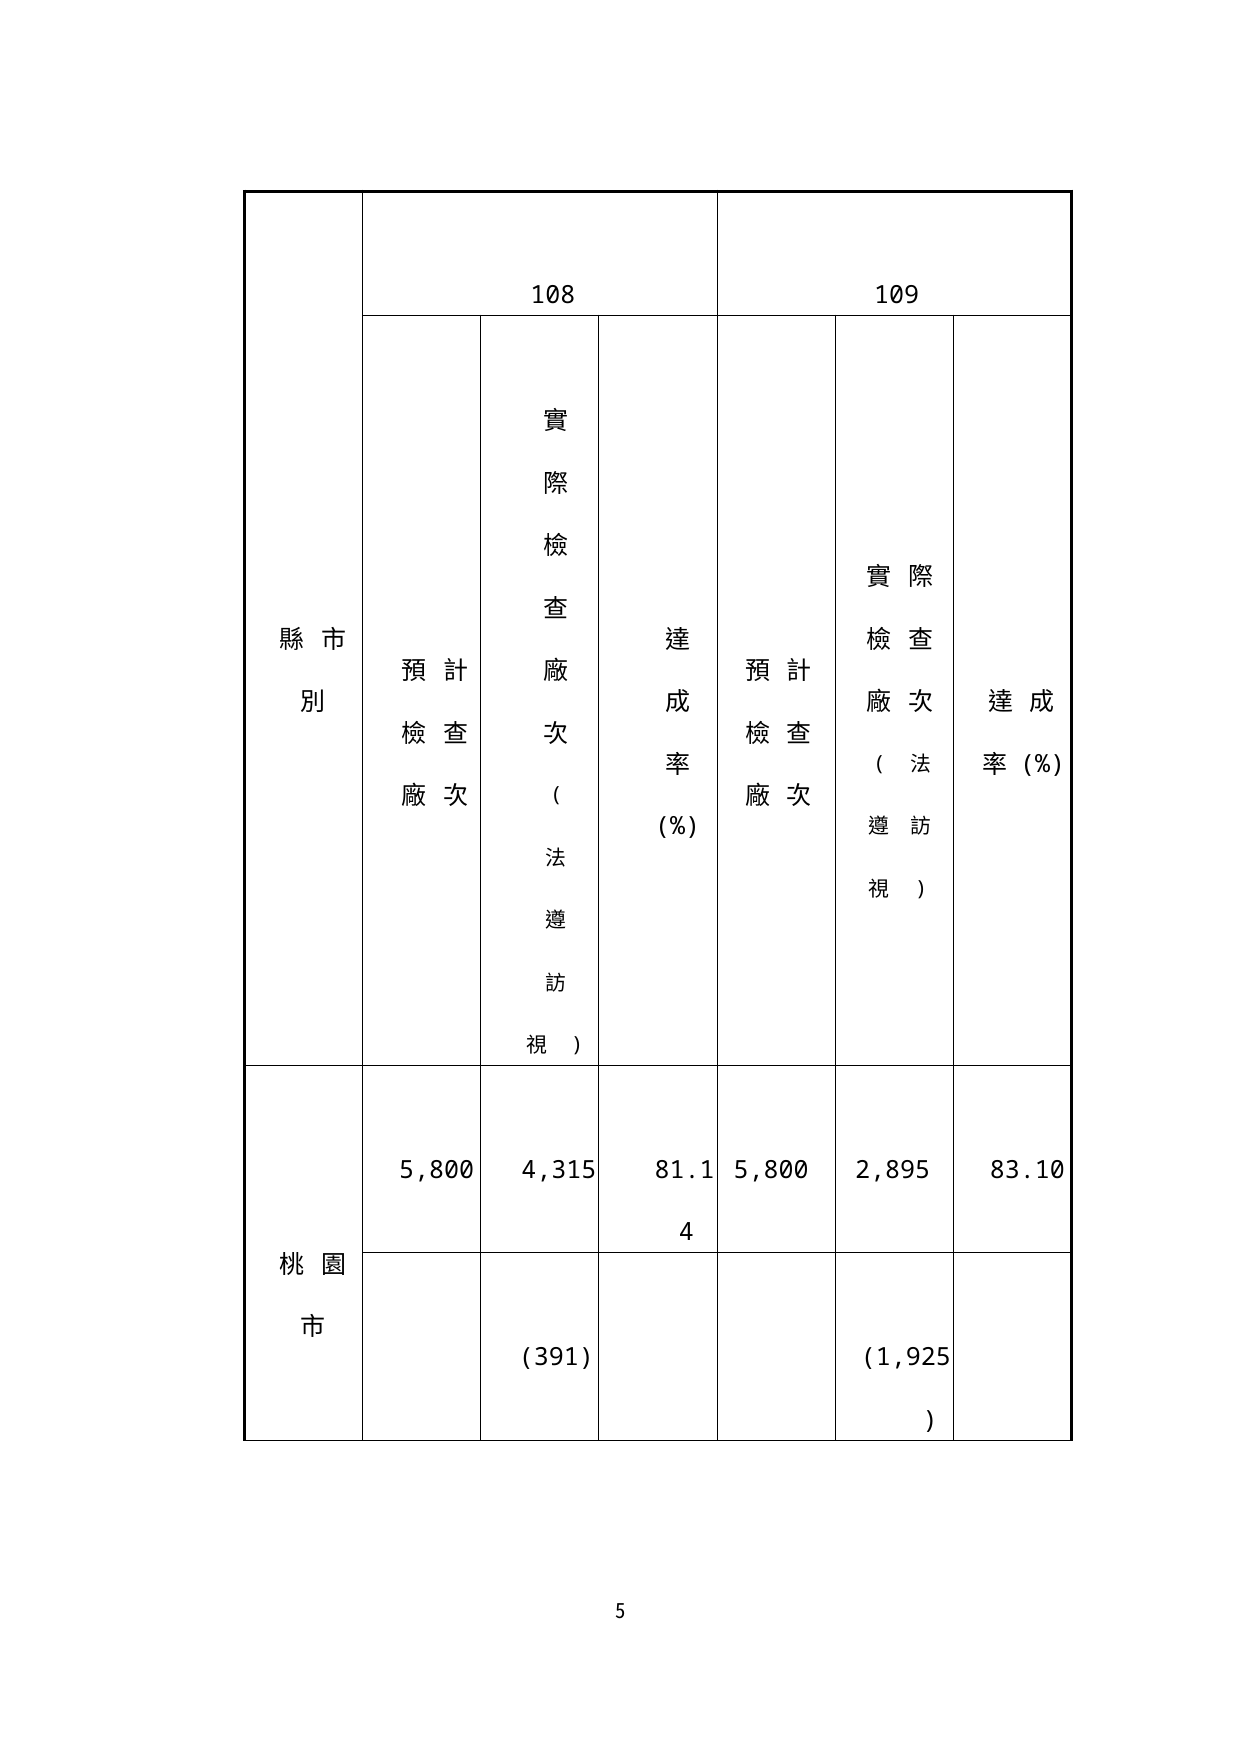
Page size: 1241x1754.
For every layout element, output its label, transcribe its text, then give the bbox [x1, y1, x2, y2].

table_cell 5,800 [363, 1066, 480, 1252]
table_header 108 [363, 193, 717, 314]
table_cell 達成率(%) [954, 316, 1070, 1064]
table_cell [718, 1253, 835, 1439]
table_cell [954, 1253, 1070, 1439]
table_cell 81.14 [599, 1066, 717, 1252]
table_cell 4,315 [481, 1066, 598, 1252]
table_cell 2,895 [836, 1066, 953, 1252]
table_cell 達成率(%) [599, 316, 717, 1064]
table_cell 83.10 [954, 1066, 1070, 1252]
table_cell (1,925) [836, 1253, 953, 1439]
table_cell (391) [481, 1253, 598, 1439]
table_header 縣市別 [246, 193, 362, 1064]
table_cell [363, 1253, 480, 1439]
table_cell 實際檢查廠次 (法遵訪視) [836, 316, 953, 1064]
table_header 109 [718, 193, 1070, 314]
table_cell 預計檢查廠次 [718, 316, 835, 1064]
table_cell 預計檢查廠次 [363, 316, 480, 1064]
table_cell 實際檢查廠次 (法遵訪視) [481, 316, 598, 1064]
table_cell 桃園市 [246, 1066, 362, 1439]
table_cell [599, 1253, 717, 1439]
table_cell 5,800 [718, 1066, 835, 1252]
